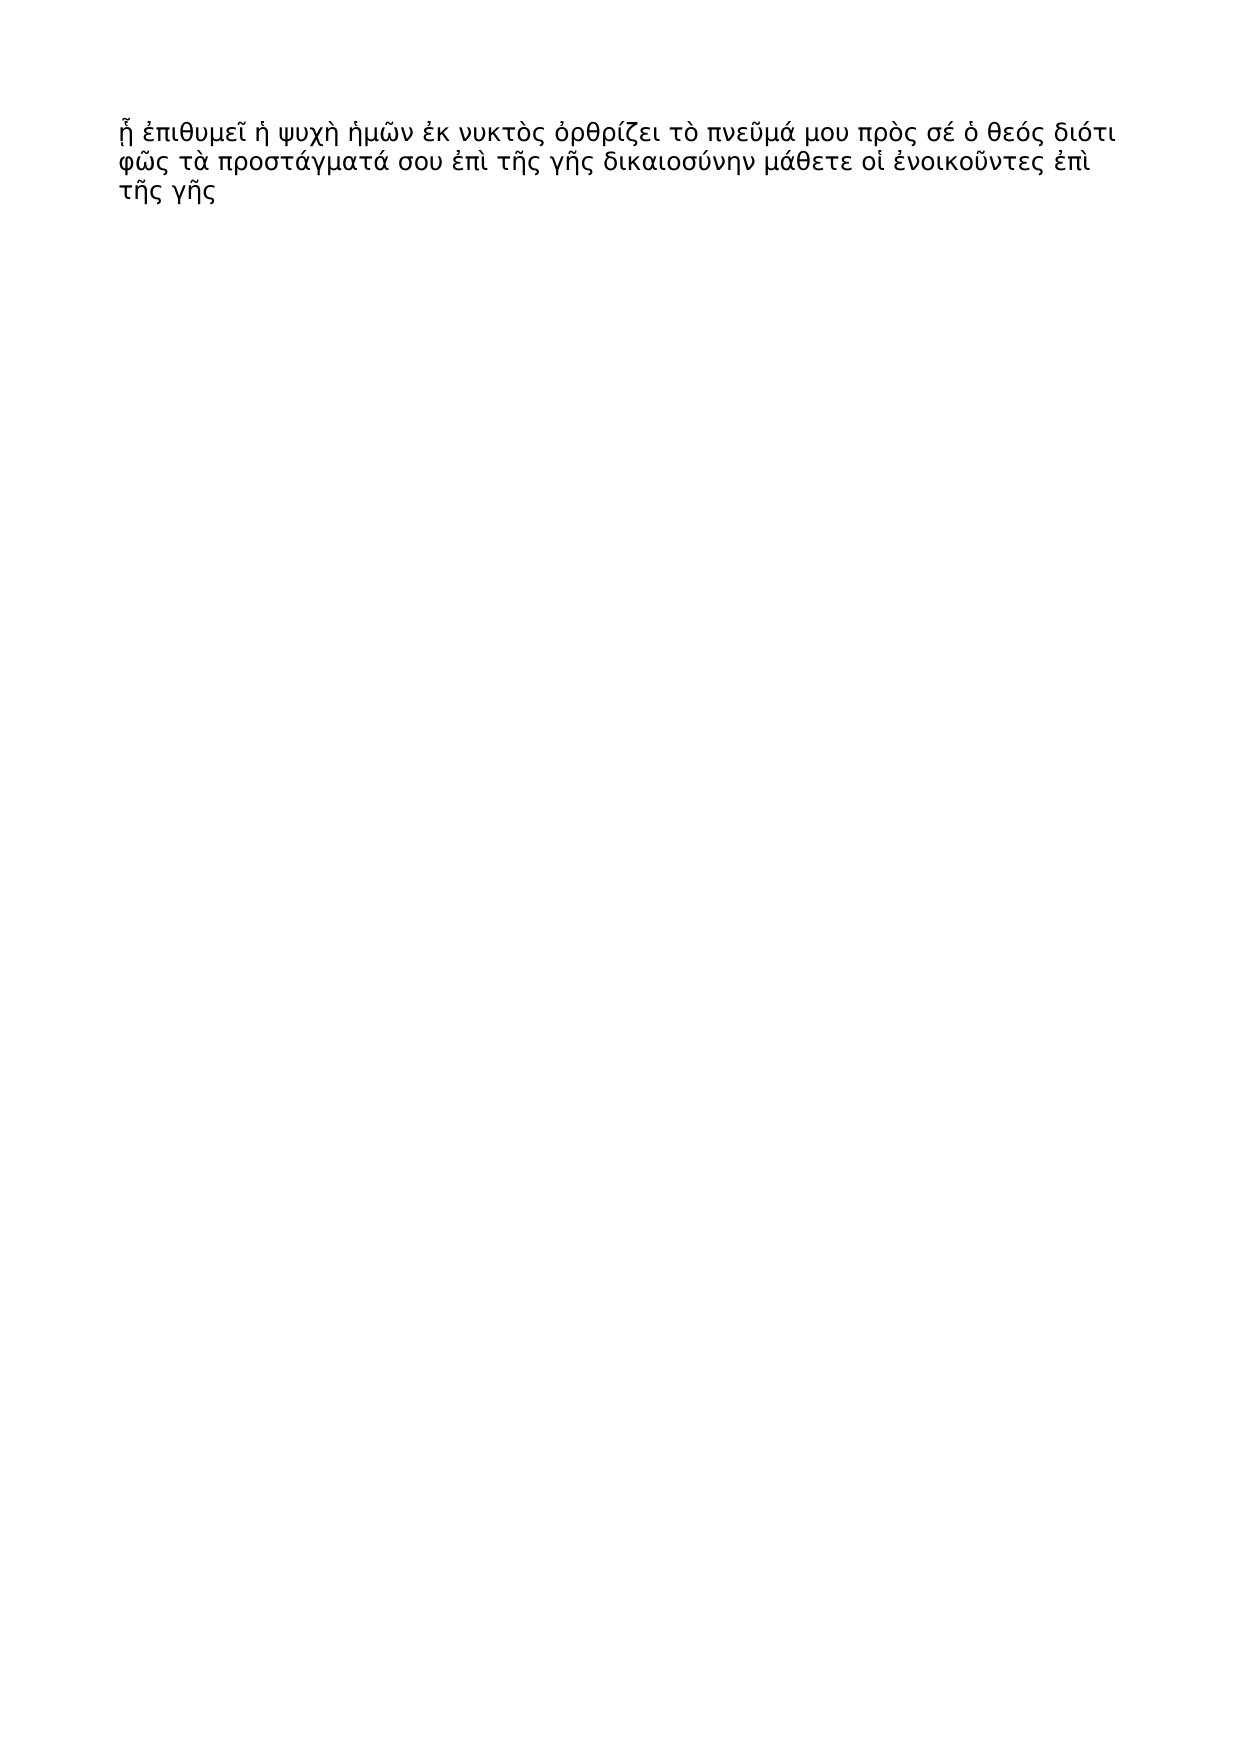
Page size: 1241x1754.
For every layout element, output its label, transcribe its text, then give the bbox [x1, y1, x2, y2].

text ᾗ ἐπιθυμεῖ ἡ ψυχὴ ἡμῶν ἐκ νυκτὸς ὀρθρίζει τὸ πνεῦμά μου πρὸς σέ ὁ θεός διότι φῶς τὰ προστάγματά σου ἐπὶ τῆς γῆς δικαιοσύνην μάθετε οἱ ἐνοικοῦντες ἐπὶ τῆς γῆς [118, 118, 1122, 206]
